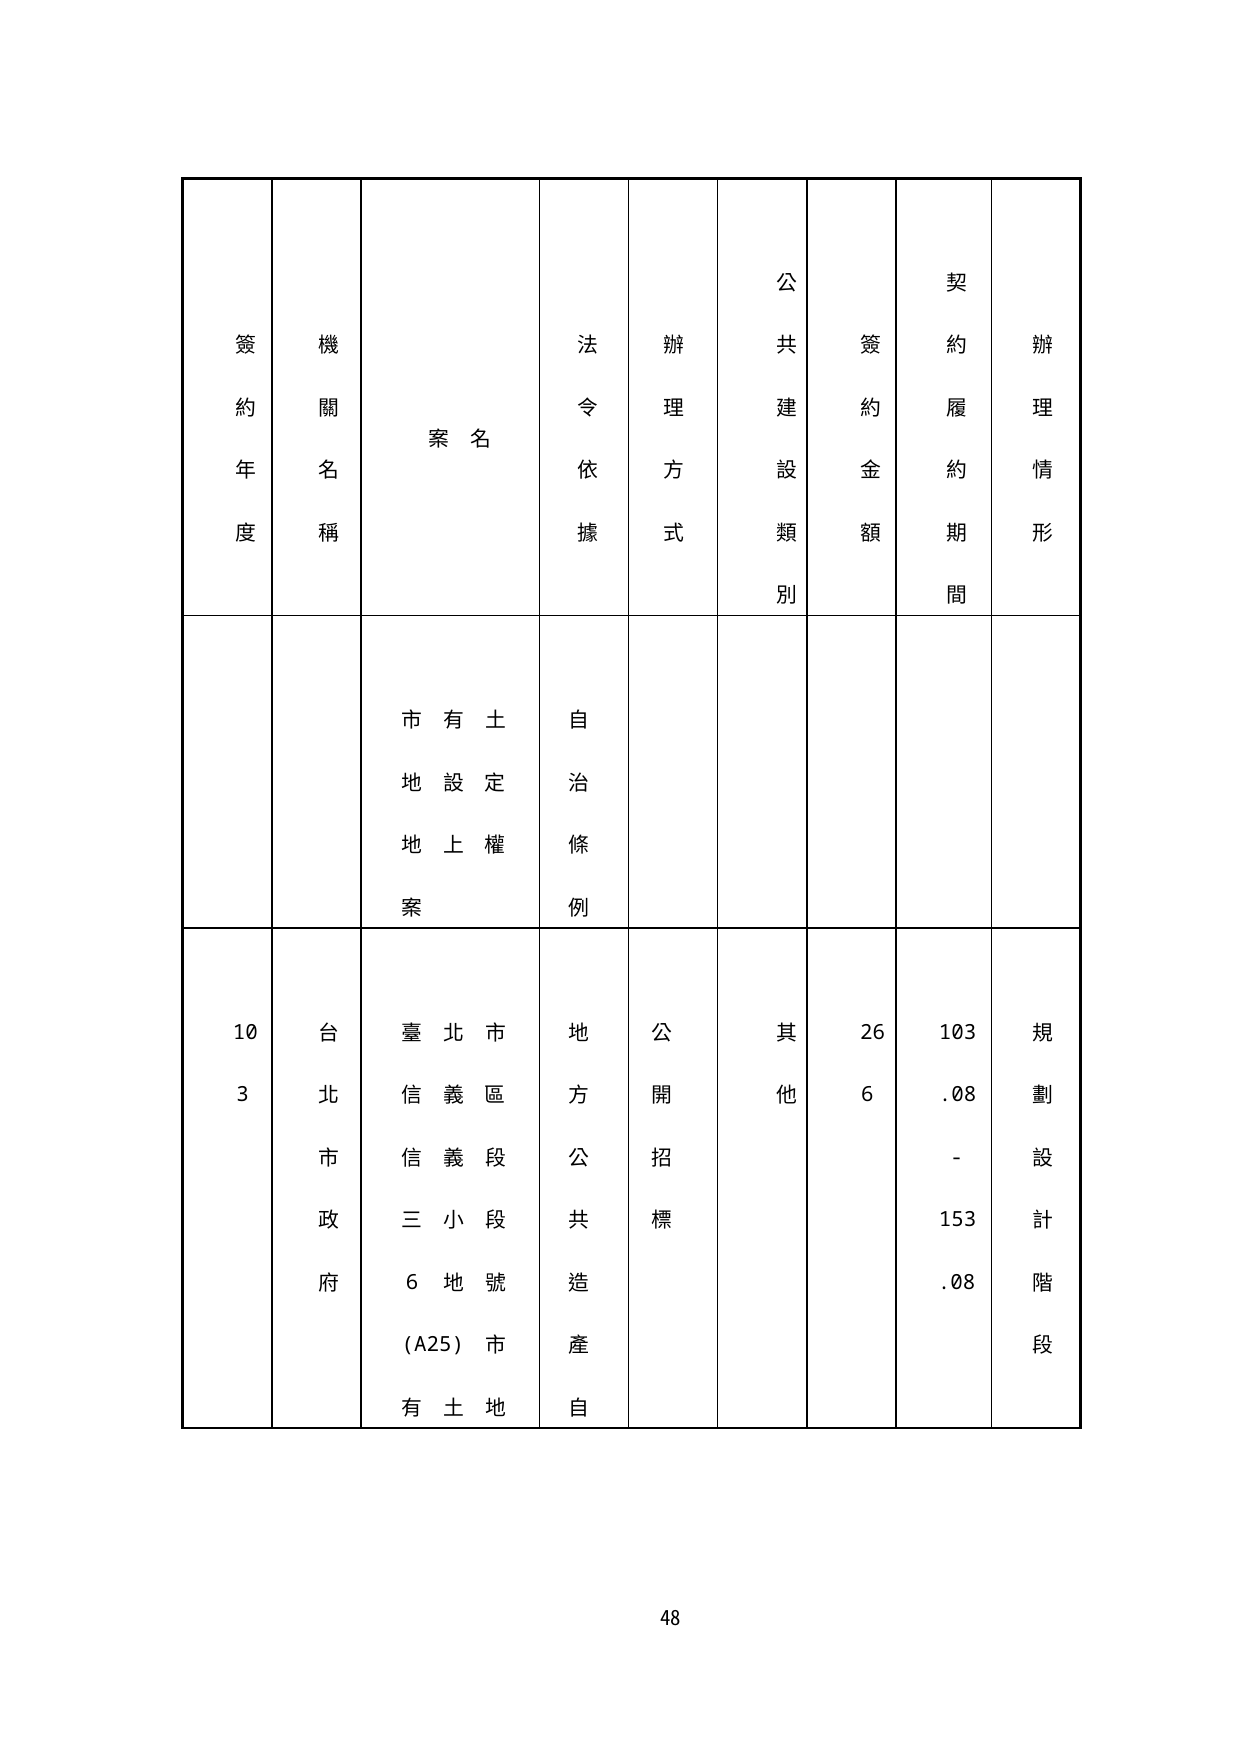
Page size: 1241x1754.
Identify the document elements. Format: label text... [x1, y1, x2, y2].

table_cell 103 [184, 929, 271, 1427]
table_cell [273, 616, 360, 927]
table_cell [718, 616, 806, 927]
table_cell 台北市政府 [273, 929, 360, 1427]
table_cell 266 [808, 929, 895, 1427]
table_header 法令 依據 [540, 180, 628, 615]
table_header 簽約 年度 [184, 180, 271, 615]
table_cell [992, 616, 1079, 927]
table_cell 臺北市信義區信義段三小段6地號(A25)市有土地 [362, 929, 539, 1427]
table_header 契約履約期間 [897, 180, 991, 615]
table_header 機關 名稱 [273, 180, 360, 615]
table_header 辦理 方式 [629, 180, 717, 615]
table_cell 地方公共造產自 [540, 929, 628, 1427]
table_header 辦理 情形 [992, 180, 1079, 615]
table_cell [808, 616, 895, 927]
table_cell [184, 616, 271, 927]
table_cell 規劃設計階段 [992, 929, 1079, 1427]
table_cell 其他 [718, 929, 806, 1427]
table_header 簽約 金額 [808, 180, 895, 615]
table_header 案名 [362, 180, 539, 615]
table_header 公共建設類別 [718, 180, 806, 615]
table_cell 103.08- 153.08 [897, 929, 991, 1427]
table_cell [897, 616, 991, 927]
table_cell 市有土地設定地上權案 [362, 616, 539, 927]
table_cell [629, 616, 717, 927]
table_cell 自治條例 [540, 616, 628, 927]
table_cell 公開 招標 [629, 929, 717, 1427]
